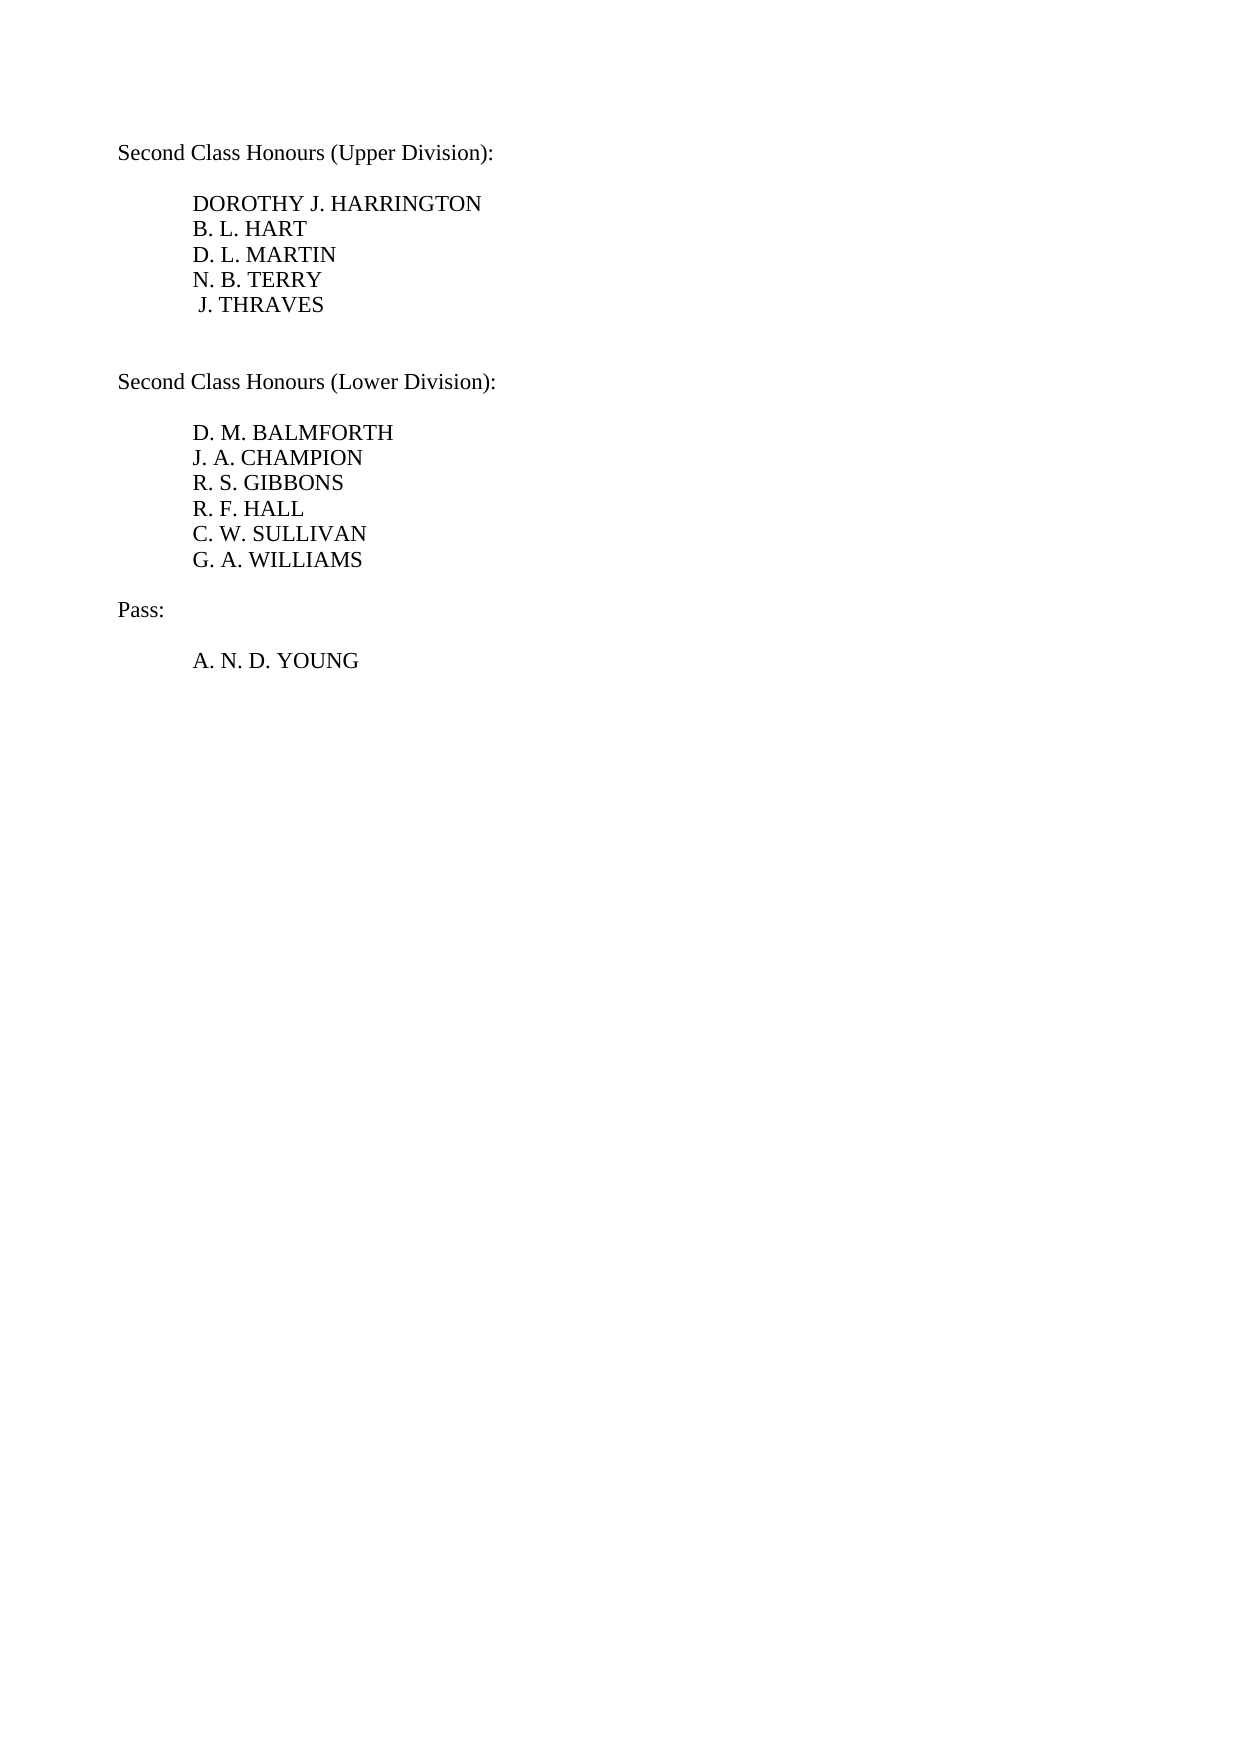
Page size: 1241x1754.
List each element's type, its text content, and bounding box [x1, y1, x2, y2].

text N. B. TERRY [192, 267, 1198, 292]
text DOROTHY J. HARRINGTON [192, 191, 1198, 216]
text Pass: [117, 597, 1198, 623]
text J. A. CHAMPION [192, 445, 1198, 470]
text Second Class Honours (Upper Division): [117, 140, 1198, 165]
text D. M. BALMFORTH [192, 419, 1198, 445]
text A. N. D. YOUNG [192, 648, 1198, 674]
text G. A. WILLIAMS [192, 547, 1198, 572]
text D. L. MARTIN [192, 242, 1198, 267]
text C. W. SULLIVAN [192, 521, 1198, 547]
text Second Class Honours (Lower Division): [117, 369, 1198, 394]
text J. THRAVES [192, 292, 1198, 318]
text R. F. HALL [192, 496, 1198, 521]
text B. L. HART [192, 216, 1198, 242]
text R. S. GIBBONS [192, 470, 1198, 496]
